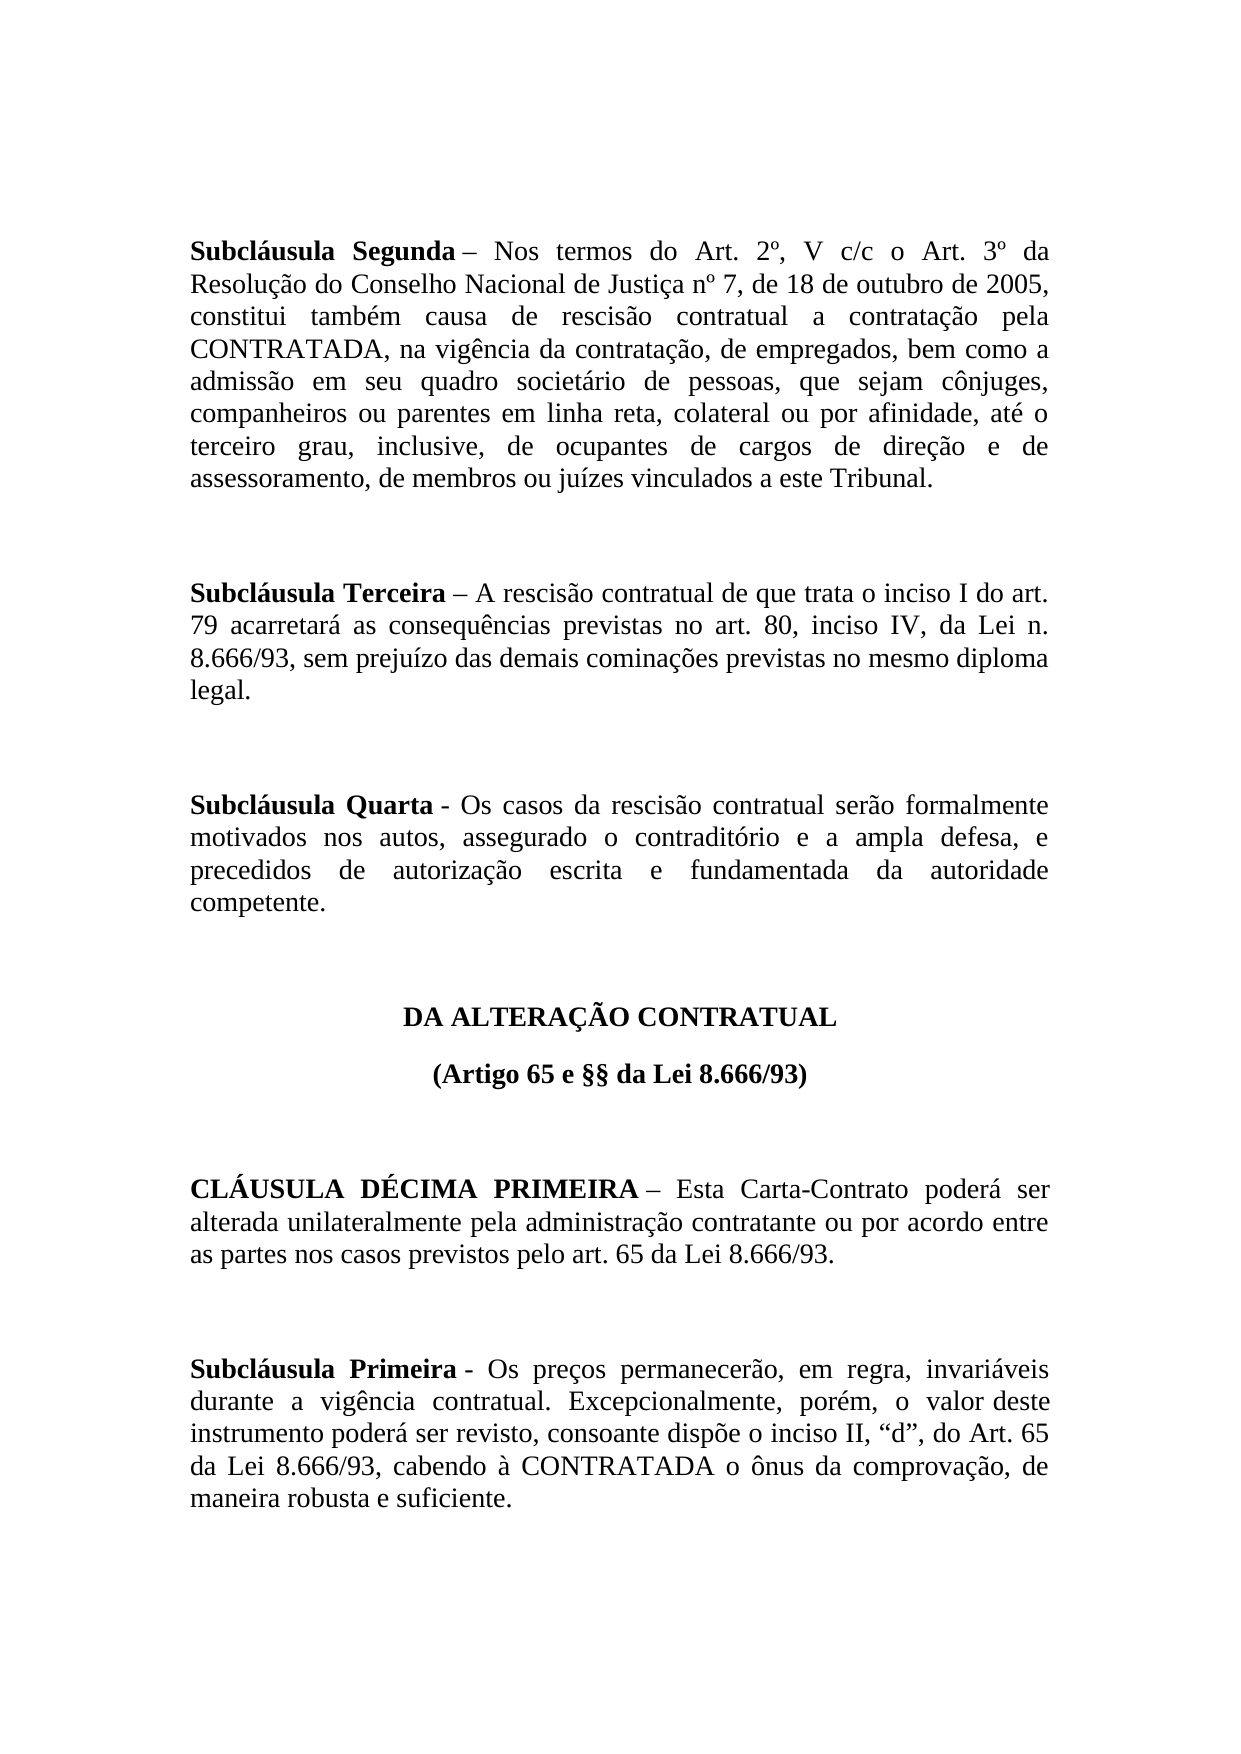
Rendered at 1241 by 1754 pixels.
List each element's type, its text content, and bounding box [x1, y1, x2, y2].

text Subcláusula Primeira - Os preços permanecerão, em regra, invariáveis durante a vigência contratual. Excepcionalmente, porém, o valor deste instrumento poderá ser revisto, consoante dispõe o inciso II, “d”, do Art. 65 da Lei 8.666/93, cabendo à CONTRATADA o ônus da comprovação, de maneira robusta e suficiente. [190, 1352, 1051, 1514]
text CLÁUSULA DÉCIMA PRIMEIRA – Esta Carta-Contrato poderá ser alterada unilateralmente pela administração contratante ou por acordo entre as partes nos casos previstos pelo art. 65 da Lei 8.666/93. [190, 1172, 1051, 1269]
text DA ALTERAÇÃO CONTRATUAL [190, 1000, 1051, 1032]
text (Artigo 65 e §§ da Lei 8.666/93) [190, 1057, 1051, 1090]
text Subcláusula Quarta - Os casos da rescisão contratual serão formalmente motivados nos autos, assegurado o contraditório e a ampla defesa, e precedidos de autorização escrita e fundamentada da autoridade competente. [190, 788, 1051, 918]
text Subcláusula Terceira – A rescisão contratual de que trata o inciso I do art. 79 acarretará as consequências previstas no art. 80, inciso IV, da Lei n. 8.666/93, sem prejuízo das demais cominações previstas no mesmo diploma legal. [190, 576, 1051, 706]
text Subcláusula Segunda – Nos termos do Art. 2º, V c/c o Art. 3º da Resolução do Conselho Nacional de Justiça nº 7, de 18 de outubro de 2005, constitui também causa de rescisão contratual a contratação pela CONTRATADA, na vigência da contratação, de empregados, bem como a admissão em seu quadro societário de pessoas, que sejam cônjuges, companheiros ou parentes em linha reta, colateral ou por afinidade, até o terceiro grau, inclusive, de ocupantes de cargos de direção e de assessoramento, de membros ou juízes vinculados a este Tribunal. [190, 234, 1051, 494]
